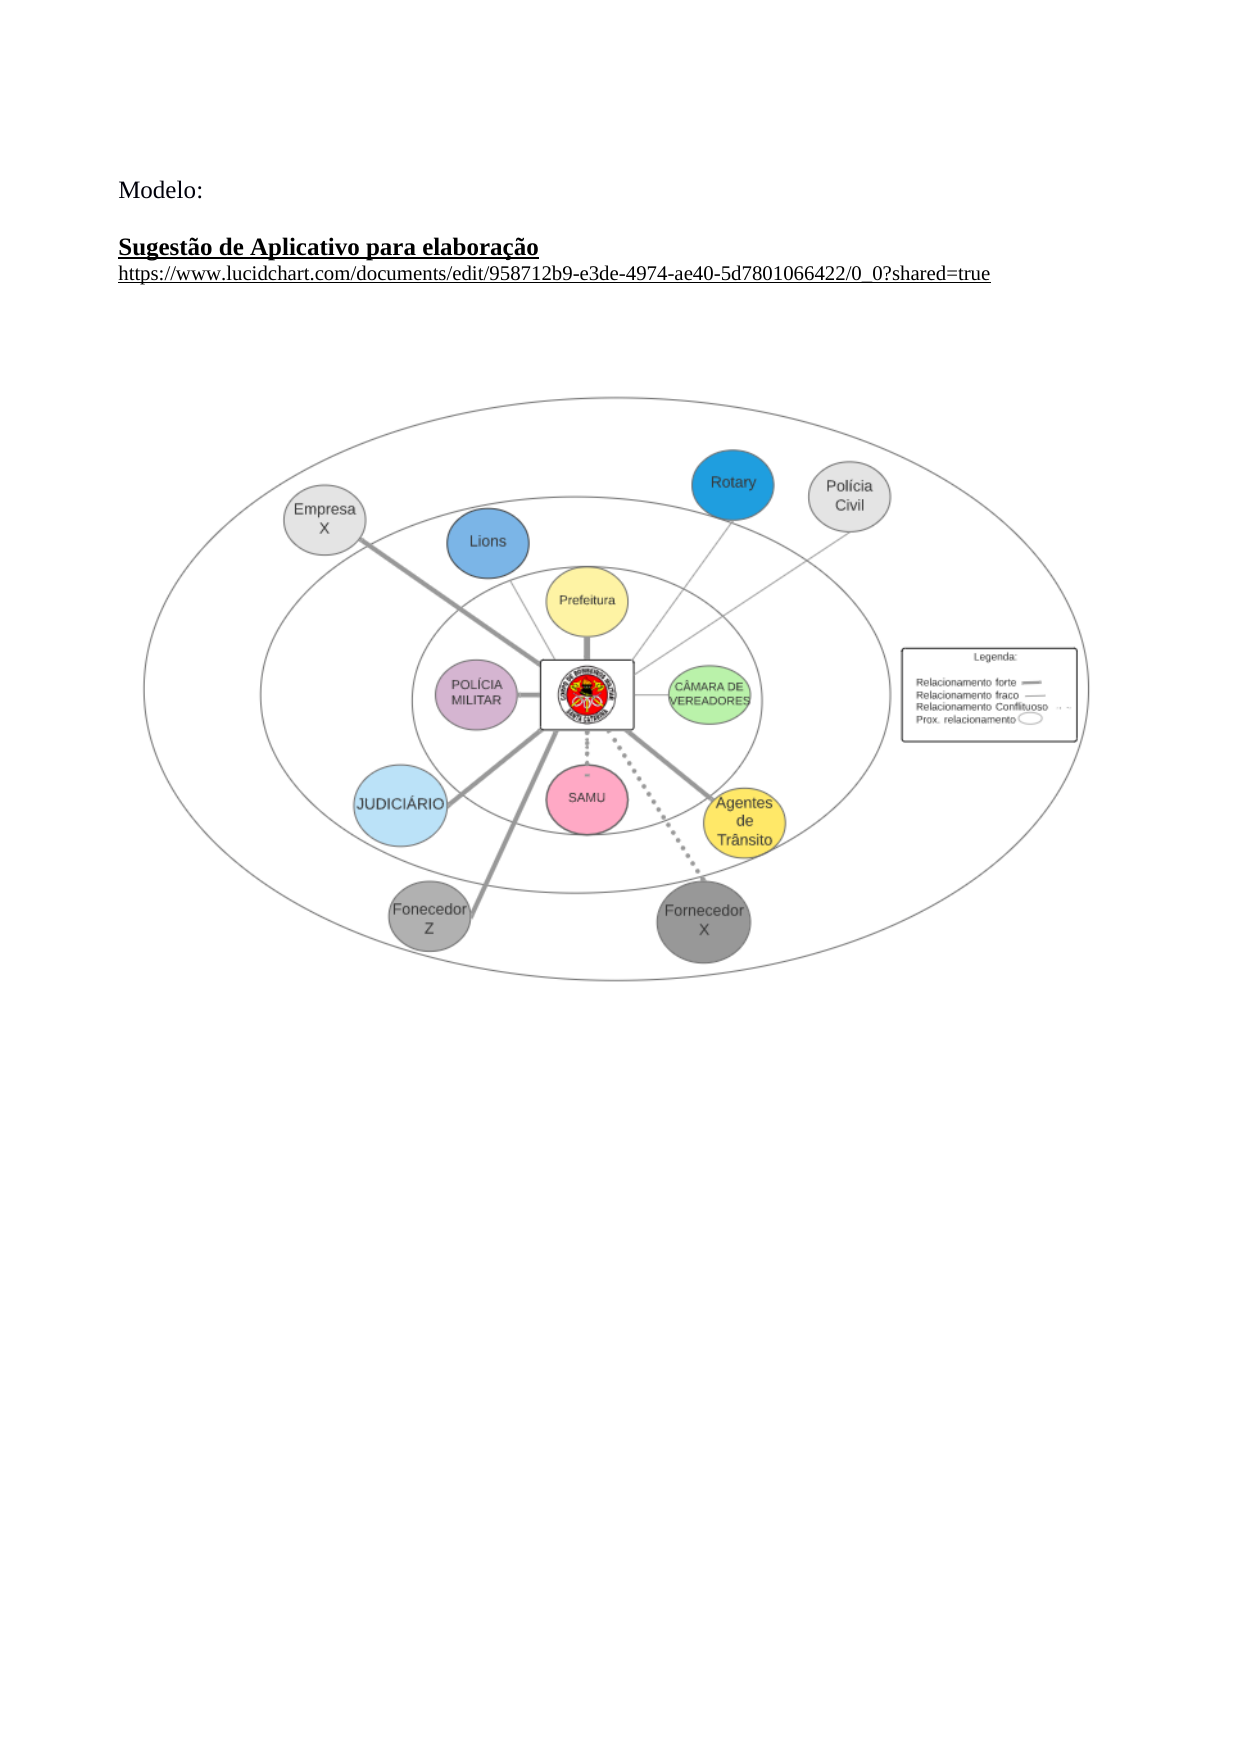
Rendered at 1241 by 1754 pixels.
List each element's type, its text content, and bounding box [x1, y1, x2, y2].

text Sugestão de Aplicativo para elaboração [118, 232, 1181, 261]
text https://www.lucidchart.com/documents/edit/958712b9-e3de-4974-ae40-5d7801066422/0_0?shared=true [118, 261, 1181, 285]
text Modelo: [118, 175, 1181, 203]
picture [118, 357, 1115, 1020]
